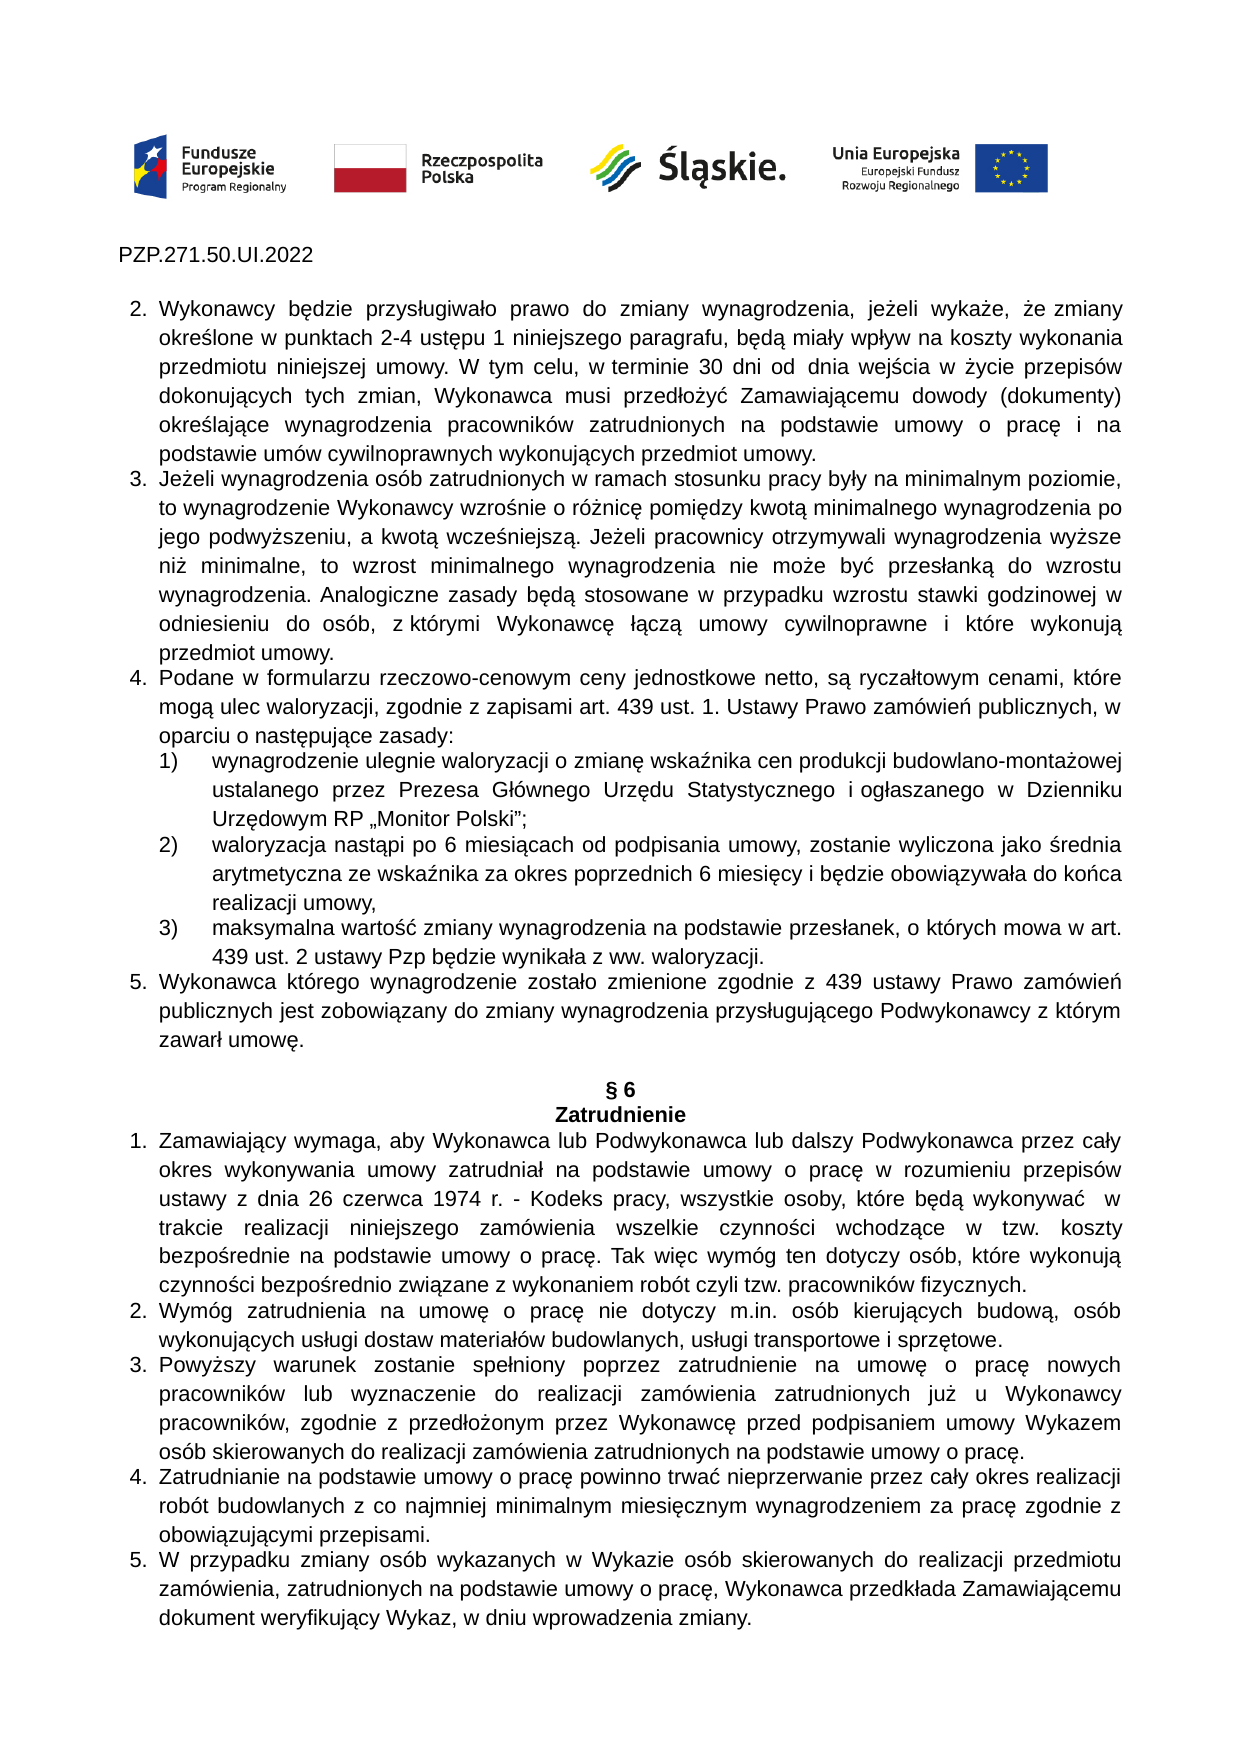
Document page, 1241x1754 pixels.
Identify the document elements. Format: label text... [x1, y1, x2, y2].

table_cell 5. [118, 969, 159, 1052]
table_cell 5. [118, 1547, 159, 1630]
table_cell waloryzacja nastąpi po 6 miesiącach od podpisania umowy, zostanie wyliczona jako średnia arytmetyczna ze wskaźnika za okres poprzednich 6 miesięcy i będzie obowiązywała do końca realizacji umowy, [212, 831, 1123, 914]
table_cell 1. [118, 1128, 159, 1297]
table_cell W przypadku zmiany osób wykazanych w Wykazie osób skierowanych do realizacji przedmiotu zamówienia, zatrudnionych na podstawie umowy o pracę, Wykonawca przedkłada Zamawiającemu dokument weryfikujący Wykaz, w dniu wprowadzenia zmiany. [159, 1547, 1123, 1630]
table_cell Zatrudnienie [118, 1102, 1123, 1127]
table_cell 4. [118, 665, 159, 748]
table_cell 3. [118, 466, 159, 665]
picture [118, 118, 1063, 213]
table_cell Wykonawca którego wynagrodzenie zostało zmienione zgodnie z 439 ustawy Prawo zamówień publicznych jest zobowiązany do zmiany wynagrodzenia przysługującego Podwykonawcy z którym zawarł umowę. [159, 969, 1123, 1052]
table_cell [118, 1052, 159, 1077]
table_cell § 6 [118, 1077, 1123, 1102]
table_cell 2. [118, 296, 159, 466]
table_cell 3. [118, 1352, 159, 1464]
table_cell [118, 915, 159, 969]
table_cell [118, 748, 159, 831]
table_cell wynagrodzenie ulegnie waloryzacji o zmianę wskaźnika cen produkcji budowlano-montażowej ustalanego przez Prezesa Głównego Urzędu Statystycznego i ogłaszanego w Dzienniku Urzędowym RP „Monitor Polski”; [212, 748, 1123, 831]
table_cell Wykonawcy będzie przysługiwało prawo do zmiany wynagrodzenia, jeżeli wykaże, że zmiany określone w punktach 2-4 ustępu 1 niniejszego paragrafu, będą miały wpływ na koszty wykonania przedmiotu niniejszej umowy. W tym celu, w terminie 30 dni od dnia wejścia w życie przepisów dokonujących tych zmian, Wykonawca musi przedłożyć Zamawiającemu dowody (dokumenty) określające wynagrodzenia pracowników zatrudnionych na podstawie umowy o pracę i na podstawie umów cywilnoprawnych wykonujących przedmiot umowy. [159, 296, 1123, 466]
table_cell Zamawiający wymaga, aby Wykonawca lub Podwykonawca lub dalszy Podwykonawca przez cały okres wykonywania umowy zatrudniał na podstawie umowy o pracę w rozumieniu przepisów ustawy z dnia 26 czerwca 1974 r. - Kodeks pracy, wszystkie osoby, które będą wykonywać w trakcie realizacji niniejszego zamówienia wszelkie czynności wchodzące w tzw. koszty bezpośrednie na podstawie umowy o pracę. Tak więc wymóg ten dotyczy osób, które wykonują czynności bezpośrednio związane z wykonaniem robót czyli tzw. pracowników fizycznych. [159, 1128, 1123, 1297]
table_cell Jeżeli wynagrodzenia osób zatrudnionych w ramach stosunku pracy były na minimalnym poziomie, to wynagrodzenie Wykonawcy wzrośnie o różnicę pomiędzy kwotą minimalnego wynagrodzenia po jego podwyższeniu, a kwotą wcześniejszą. Jeżeli pracownicy otrzymywali wynagrodzenia wyższe niż minimalne, to wzrost minimalnego wynagrodzenia nie może być przesłanką do wzrostu wynagrodzenia. Analogiczne zasady będą stosowane w przypadku wzrostu stawki godzinowej w odniesieniu do osób, z którymi Wykonawcę łączą umowy cywilnoprawne i które wykonują przedmiot umowy. [159, 466, 1123, 665]
table_cell Podane w formularzu rzeczowo-cenowym ceny jednostkowe netto, są ryczałtowym cenami, które mogą ulec waloryzacji, zgodnie z zapisami art. 439 ust. 1. Ustawy Prawo zamówień publicznych, w oparciu o następujące zasady: [159, 665, 1123, 748]
table_cell [118, 831, 159, 914]
table_cell 2) [159, 831, 212, 914]
table_cell Zatrudnianie na podstawie umowy o pracę powinno trwać nieprzerwanie przez cały okres realizacji robót budowlanych z co najmniej minimalnym miesięcznym wynagrodzeniem za pracę zgodnie z obowiązującymi przepisami. [159, 1464, 1123, 1547]
table_cell Wymóg zatrudnienia na umowę o pracę nie dotyczy m.in. osób kierujących budową, osób wykonujących usługi dostaw materiałów budowlanych, usługi transportowe i sprzętowe. [159, 1298, 1123, 1352]
table_cell maksymalna wartość zmiany wynagrodzenia na podstawie przesłanek, o których mowa w art. 439 ust. 2 ustawy Pzp będzie wynikała z ww. waloryzacji. [212, 915, 1123, 969]
table_cell [159, 1052, 1123, 1077]
table_cell Powyższy warunek zostanie spełniony poprzez zatrudnienie na umowę o pracę nowych pracowników lub wyznaczenie do realizacji zamówienia zatrudnionych już u Wykonawcy pracowników, zgodnie z przedłożonym przez Wykonawcę przed podpisaniem umowy Wykazem osób skierowanych do realizacji zamówienia zatrudnionych na podstawie umowy o pracę. [159, 1352, 1123, 1464]
table_cell 1) [159, 748, 212, 831]
table_cell 2. [118, 1298, 159, 1352]
table_cell 4. [118, 1464, 159, 1547]
table_cell 3) [159, 915, 212, 969]
